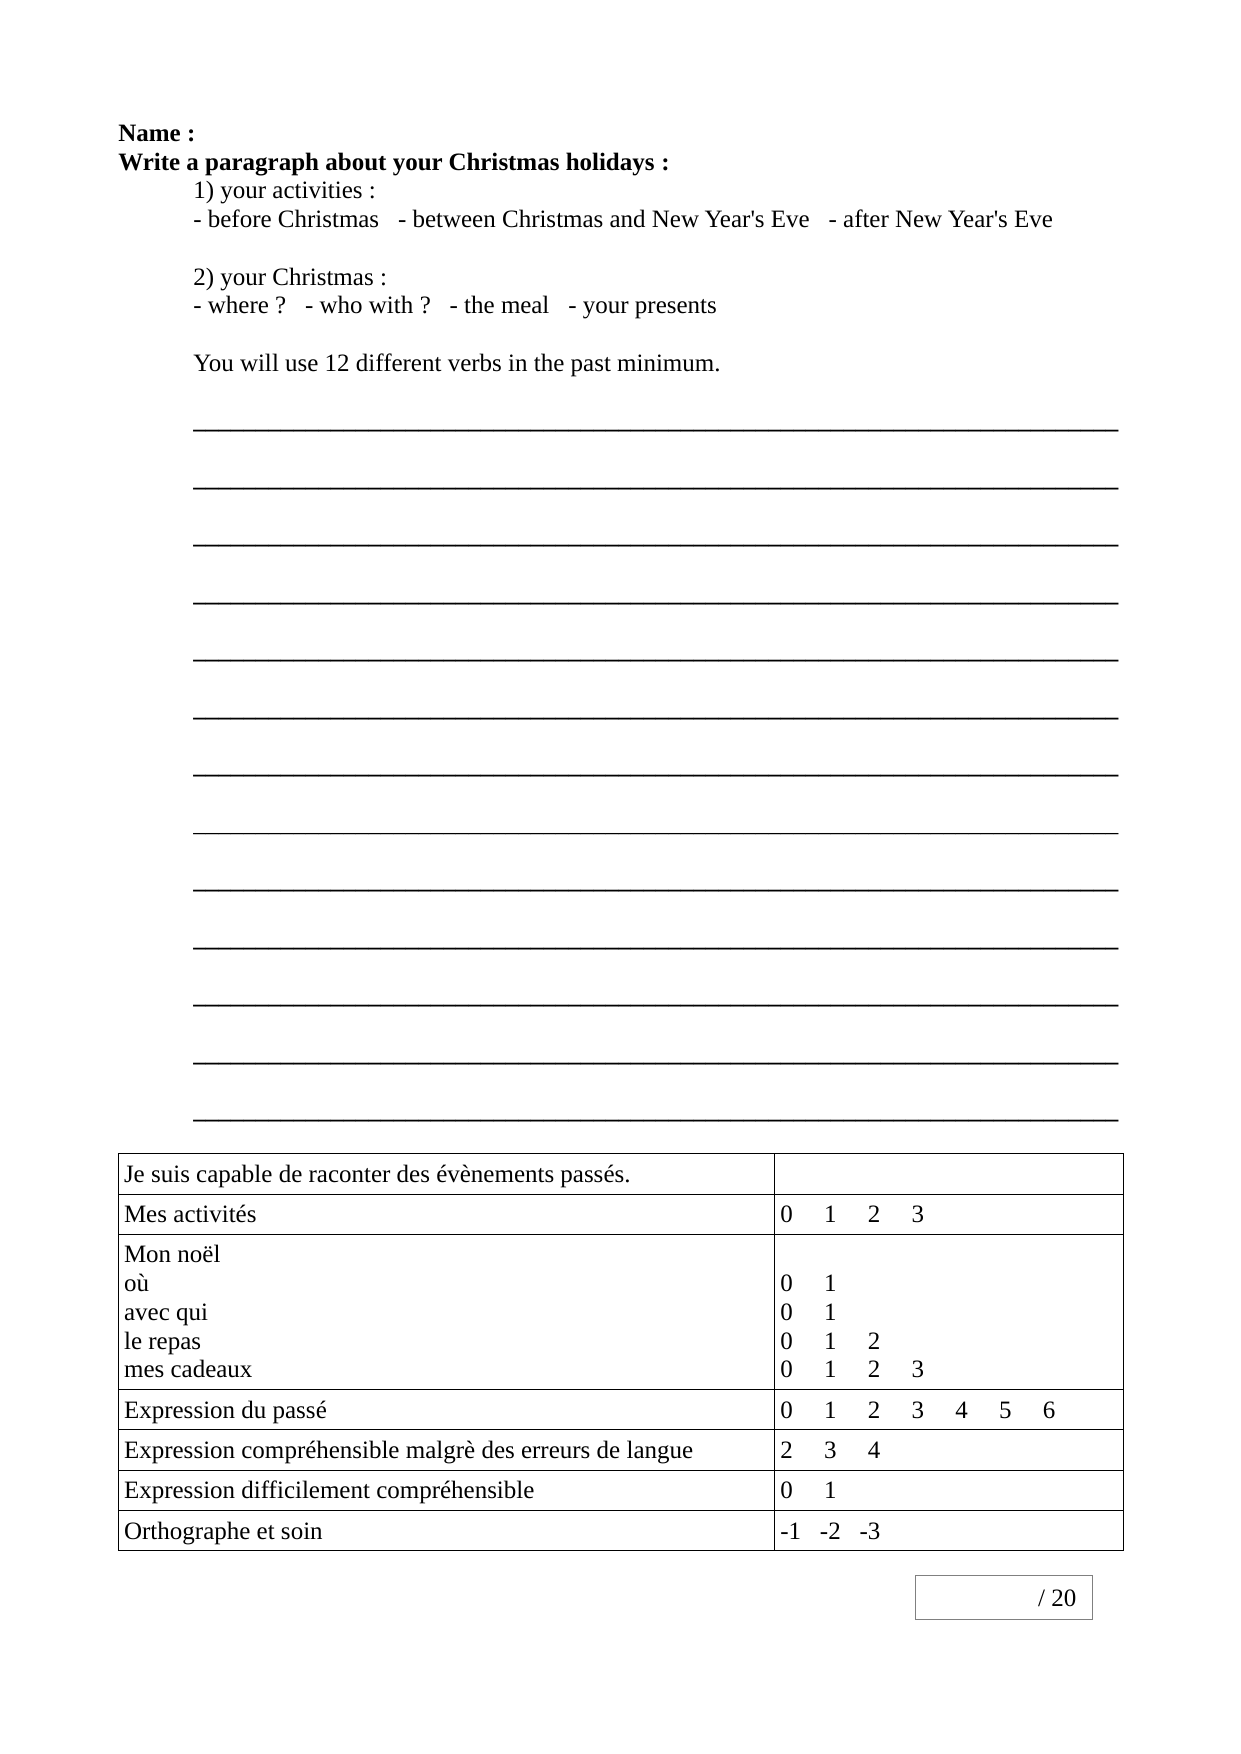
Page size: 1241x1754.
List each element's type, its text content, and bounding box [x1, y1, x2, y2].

table_cell Mon noël où avec qui le repas mes cadeaux [119, 1235, 774, 1389]
table_cell Expression du passé [119, 1390, 774, 1429]
table_cell 0 1 [775, 1471, 1123, 1510]
table_cell Mes activités [119, 1195, 774, 1234]
table_cell Expression compréhensible malgrè des erreurs de langue [119, 1430, 774, 1470]
text Write a paragraph about your Christmas holidays : [118, 147, 1122, 176]
list 2) your Christmas : - where ? - who with ? - the meal - your presents You will use 12 different verbs in the past minimum. __________________________________________________________________________ __________________________________________________________________________ __________________________________________________________________________ __________________________________________________________________________ __________________________________________________________________________ __________________________________________________________________________ __________________________________________________________________________ __________________________________________________________________________ __________________________________________________________________________ __________________________________________________________________________ __________________________________________________________________________ __________________________________________________________________________ __________________________________________________________________________ [156, 233, 1122, 1153]
table_header [775, 1154, 1123, 1193]
table_cell Expression difficilement compréhensible [119, 1471, 774, 1510]
table_cell 0 1 2 3 4 5 6 [775, 1390, 1123, 1429]
list 1) your activities : - before Christmas - between Christmas and New Year's Eve - after New Year's Eve [156, 176, 1122, 233]
table_cell -1 -2 -3 [775, 1511, 1123, 1550]
table_cell Orthographe et soin [119, 1511, 774, 1550]
table_header Je suis capable de raconter des évènements passés. [119, 1154, 774, 1193]
table_cell 2 3 4 [775, 1430, 1123, 1470]
table_cell 0 1 0 1 0 1 2 0 1 2 3 [775, 1235, 1123, 1389]
text Name : [118, 118, 1122, 147]
table_cell 0 1 2 3 [775, 1195, 1123, 1234]
